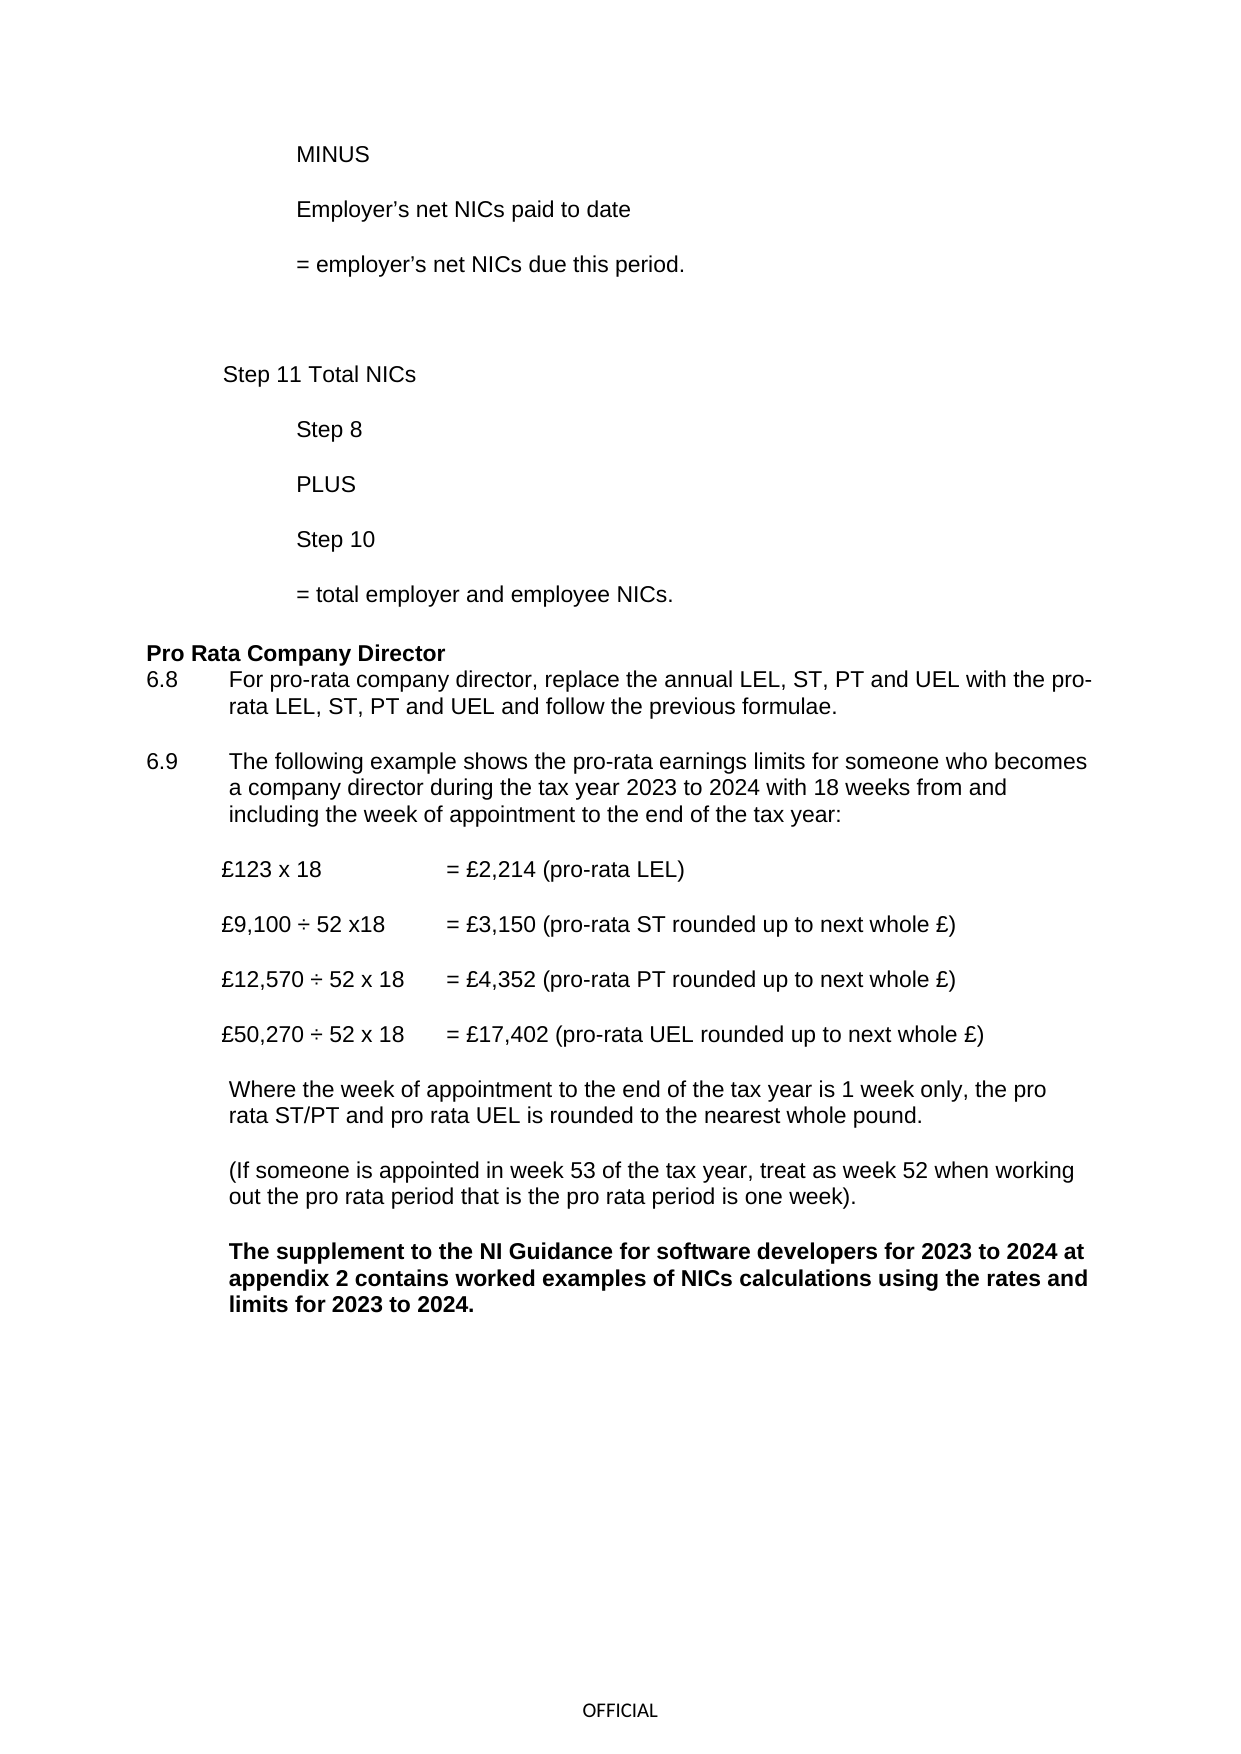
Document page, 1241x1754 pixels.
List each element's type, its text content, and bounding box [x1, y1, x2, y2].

text = total employer and employee NICs. [146, 581, 1124, 607]
text = employer’s net NICs due this period. [146, 251, 1124, 277]
text Step 11 Total NICs [148, 361, 1124, 387]
text (If someone is appointed in week 53 of the tax year, treat as week 52 when working out the pro rata period that is the pro rata period is one week). [146, 1157, 1099, 1209]
text Step 8 [146, 416, 1124, 442]
subtitle Pro Rata Company Director [145, 640, 1124, 666]
text Step 10 [146, 526, 1124, 552]
text The supplement to the NI Guidance for software developers for 2023 to 2024 at appendix 2 contains worked examples of NICs calculations using the rates and limits for 2023 to 2024. [146, 1238, 1095, 1317]
text £12,570 ÷ 52 x 18 = £4,352 (pro-rata PT rounded up to next whole £) [146, 966, 1124, 992]
text MINUS [146, 141, 1124, 167]
text Where the week of appointment to the end of the tax year is 1 week only, the pro rata ST/PT and pro rata UEL is rounded to the nearest whole pound. [146, 1076, 1066, 1128]
text £9,100 ÷ 52 x18 = £3,150 (pro-rata ST rounded up to next whole £) [146, 911, 1124, 937]
text £50,270 ÷ 52 x 18 = £17,402 (pro-rata UEL rounded up to next whole £) [146, 1021, 1124, 1047]
text 6.8 For pro-rata company director, replace the annual LEL, ST, PT and UEL with the pro-rata LEL, ST, PT and UEL and follow the previous formulae. [146, 666, 1099, 719]
text PLUS [146, 471, 1124, 497]
text £123 x 18 = £2,214 (pro-rata LEL) [146, 856, 1124, 882]
text 6.9 The following example shows the pro-rata earnings limits for someone who becomes a company director during the tax year 2023 to 2024 with 18 weeks from and including the week of appointment to the end of the tax year: [146, 748, 1099, 827]
text Employer’s net NICs paid to date [146, 196, 1124, 222]
